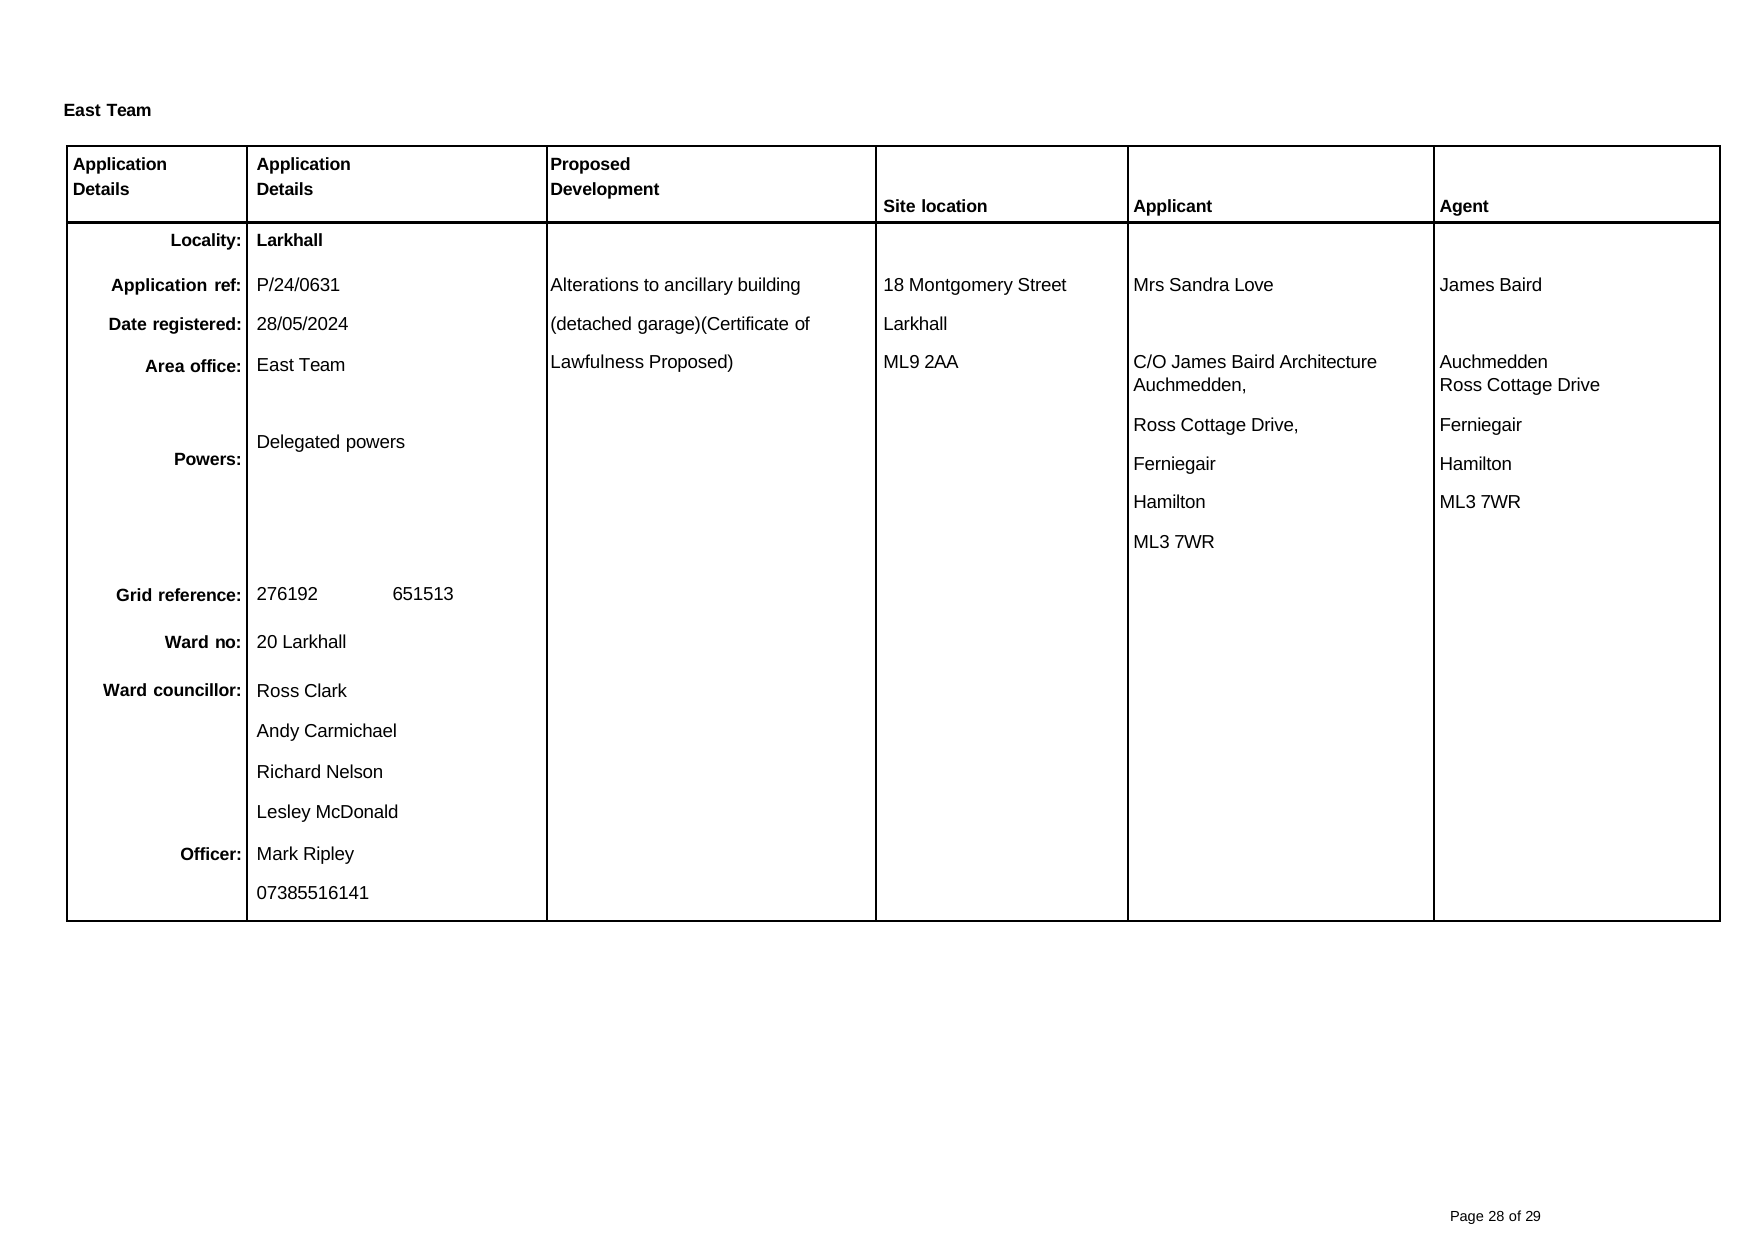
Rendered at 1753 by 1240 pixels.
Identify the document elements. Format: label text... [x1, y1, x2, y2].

table_cell Area office: [68, 351, 246, 413]
table_cell [877, 413, 1127, 491]
table_cell [548, 669, 875, 718]
table_cell [68, 491, 246, 530]
table_cell Lawfulness Proposed) [548, 351, 875, 413]
table_cell Grid reference: [68, 569, 246, 622]
table_cell [548, 569, 875, 622]
table_cell Ward councillor: [68, 669, 246, 718]
table_cell [548, 413, 875, 491]
table_header Site location [877, 147, 1127, 221]
table_cell [248, 530, 546, 569]
table_cell [1129, 224, 1433, 267]
table_cell [1435, 313, 1719, 351]
table_cell [877, 799, 1127, 839]
table_cell Larkhall [877, 313, 1127, 351]
table_cell P/24/0631 [248, 267, 546, 312]
table_cell [1435, 839, 1719, 881]
table_cell [1435, 224, 1719, 267]
table_cell [877, 881, 1127, 920]
table_cell [1129, 669, 1433, 718]
table_cell Larkhall [248, 224, 546, 267]
table_cell [548, 622, 875, 669]
table_cell Andy Carmichael [248, 718, 546, 758]
table_cell [877, 669, 1127, 718]
table_cell 07385516141 [248, 881, 546, 920]
table_cell [548, 881, 875, 920]
table_cell [68, 881, 246, 920]
table_cell ML3 7WR [1435, 491, 1719, 530]
table_cell Ross Clark [248, 669, 546, 718]
table_cell Locality: [68, 224, 246, 267]
table_cell [1129, 569, 1433, 622]
table_cell Alterations to ancillary building [548, 267, 875, 312]
table_cell Mrs Sandra Love [1129, 267, 1433, 312]
table_cell [1129, 758, 1433, 799]
table_cell [1435, 569, 1719, 622]
table_cell [877, 569, 1127, 622]
table_cell [1129, 313, 1433, 351]
table_cell Ross Cottage Drive, Ferniegair [1129, 413, 1433, 491]
table_cell Mark Ripley [248, 839, 546, 881]
table_cell East Team [248, 351, 546, 413]
table_cell Ward no: [68, 622, 246, 669]
table_cell [877, 530, 1127, 569]
table_cell [548, 799, 875, 839]
table_header Agent [1435, 147, 1719, 221]
table_cell 28/05/2024 [248, 313, 546, 351]
table_cell 20 Larkhall [248, 622, 546, 669]
table_cell [1435, 622, 1719, 669]
table_cell Auchmedden Ross Cottage Drive [1435, 351, 1719, 413]
table_cell [68, 718, 246, 758]
table_cell ML3 7WR [1129, 530, 1433, 569]
table_cell [877, 491, 1127, 530]
table_cell (detached garage)(Certificate of [548, 313, 875, 351]
table_cell [548, 530, 875, 569]
table_cell Powers: [68, 413, 246, 491]
table_cell [1435, 758, 1719, 799]
table_cell Application ref: [68, 267, 246, 312]
table_cell [68, 799, 246, 839]
table_cell [548, 491, 875, 530]
table_cell [1129, 881, 1433, 920]
table_cell [548, 839, 875, 881]
table_cell [1129, 718, 1433, 758]
table_header Application Details [248, 147, 546, 221]
table_cell C/O James Baird Architecture Auchmedden, [1129, 351, 1433, 413]
table_cell [548, 718, 875, 758]
table_cell [1129, 839, 1433, 881]
table_cell [1129, 622, 1433, 669]
table_header Application Details [68, 147, 246, 221]
table_cell [1435, 669, 1719, 718]
table_cell [68, 530, 246, 569]
table_cell [1435, 881, 1719, 920]
table_cell [1435, 530, 1719, 569]
table_cell [877, 224, 1127, 267]
table_cell Lesley McDonald [248, 799, 546, 839]
table_cell [1435, 799, 1719, 839]
table_cell 276192 651513 [248, 569, 546, 622]
table_cell [877, 718, 1127, 758]
table_cell Date registered: [68, 313, 246, 351]
table_cell [1129, 799, 1433, 839]
table_cell [548, 758, 875, 799]
table_cell ML9 2AA [877, 351, 1127, 413]
table_cell Hamilton [1129, 491, 1433, 530]
table_cell Officer: [68, 839, 246, 881]
table_cell Delegated powers [248, 413, 546, 491]
table_cell [68, 758, 246, 799]
table_header Applicant [1129, 147, 1433, 221]
table_cell [877, 839, 1127, 881]
table_cell 18 Montgomery Street [877, 267, 1127, 312]
table_cell Ferniegair Hamilton [1435, 413, 1719, 491]
table_cell [877, 622, 1127, 669]
table_cell James Baird [1435, 267, 1719, 312]
table_cell [1435, 718, 1719, 758]
table_cell Richard Nelson [248, 758, 546, 799]
table_cell [877, 758, 1127, 799]
table_header Proposed Development [548, 147, 875, 221]
table_cell [548, 224, 875, 267]
table_cell [248, 491, 546, 530]
